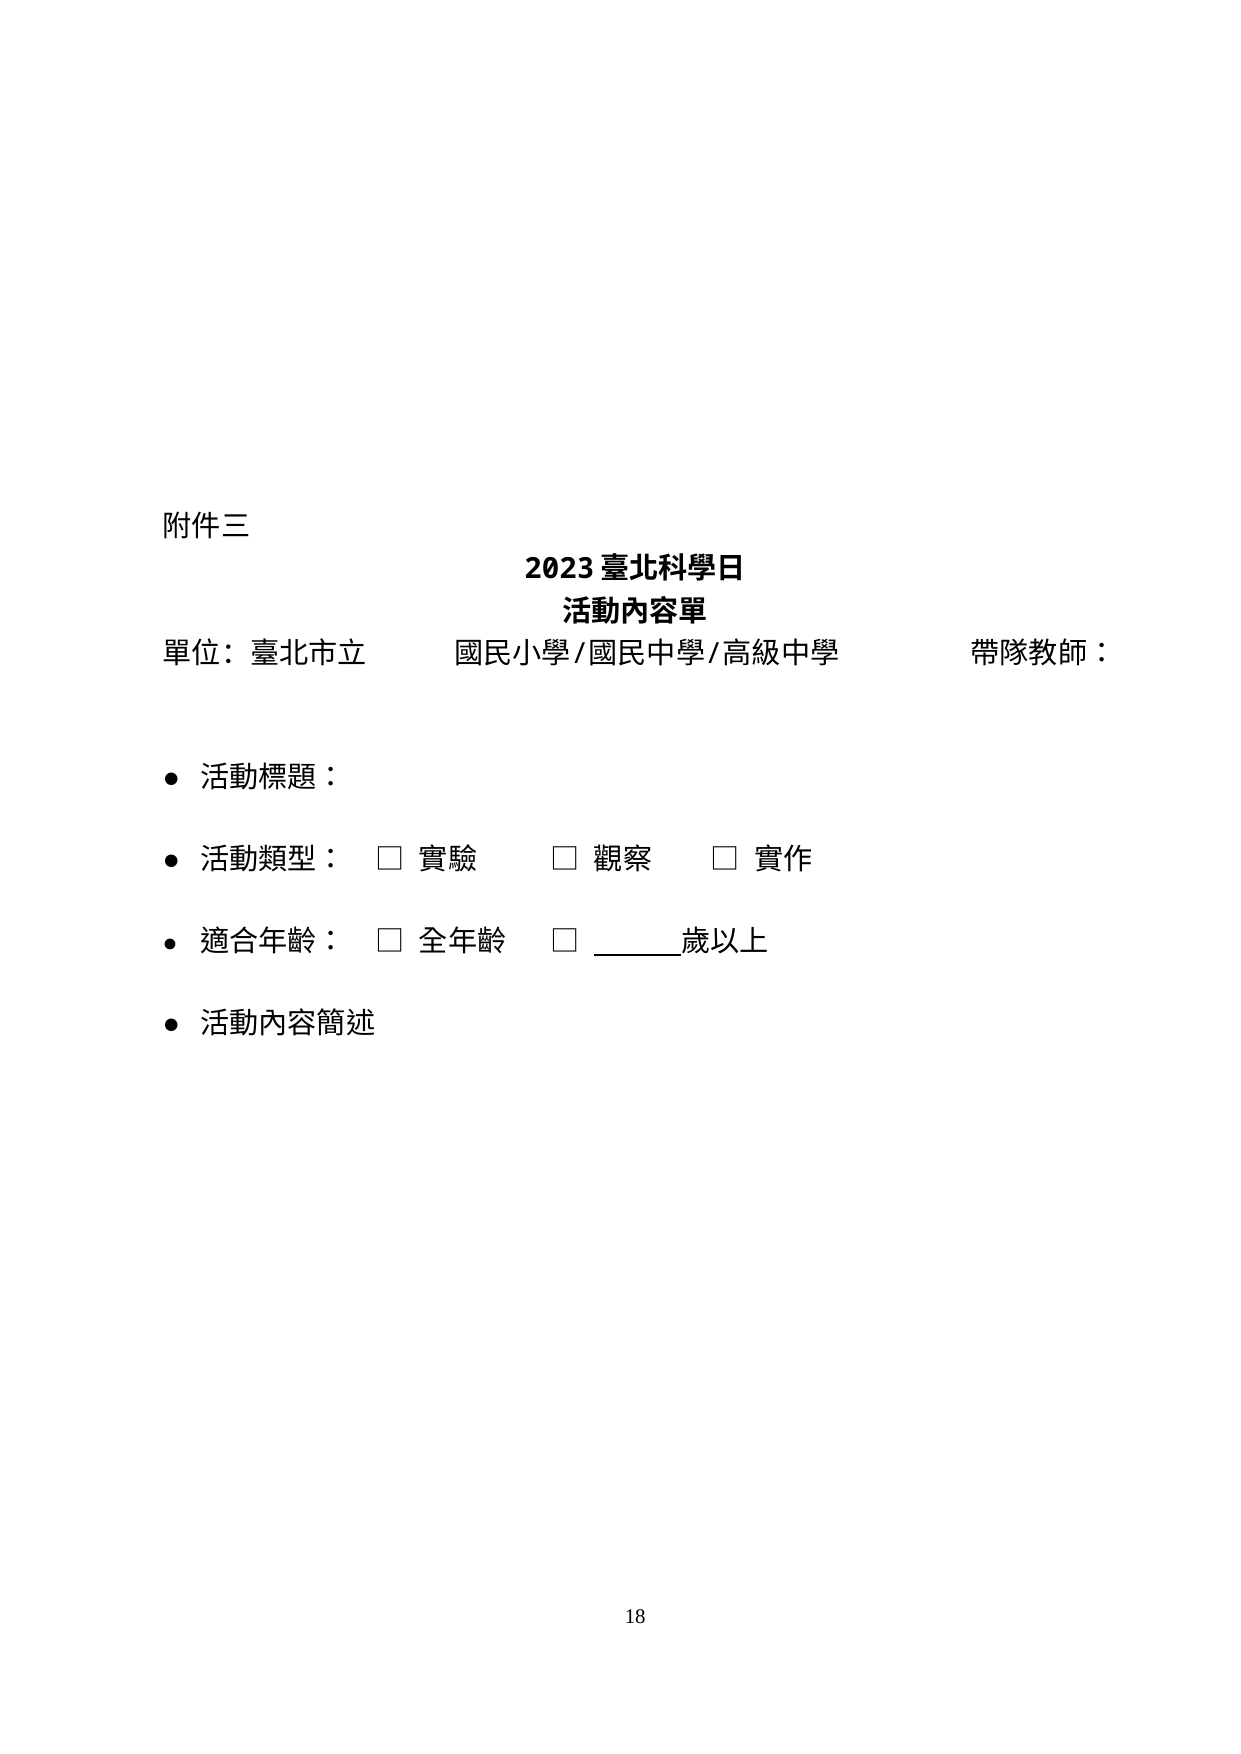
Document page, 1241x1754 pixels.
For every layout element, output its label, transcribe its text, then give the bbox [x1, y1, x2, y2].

text 2023臺北科學日 [162, 545, 1107, 587]
list 活動內容簡述 [162, 1000, 1107, 1042]
list 活動類型： □ 實驗 □ 觀察 □ 實作 [162, 836, 1107, 878]
text 單位：臺北市立 國民小學/國民中學/高級中學 帶隊教師： [162, 629, 1107, 714]
text 附件三 [162, 502, 1107, 545]
list 活動標題： [162, 754, 1107, 796]
list 適合年齡： □ 全年齡 □ 歲以上 [162, 918, 1107, 960]
text 活動內容單 [162, 587, 1107, 629]
